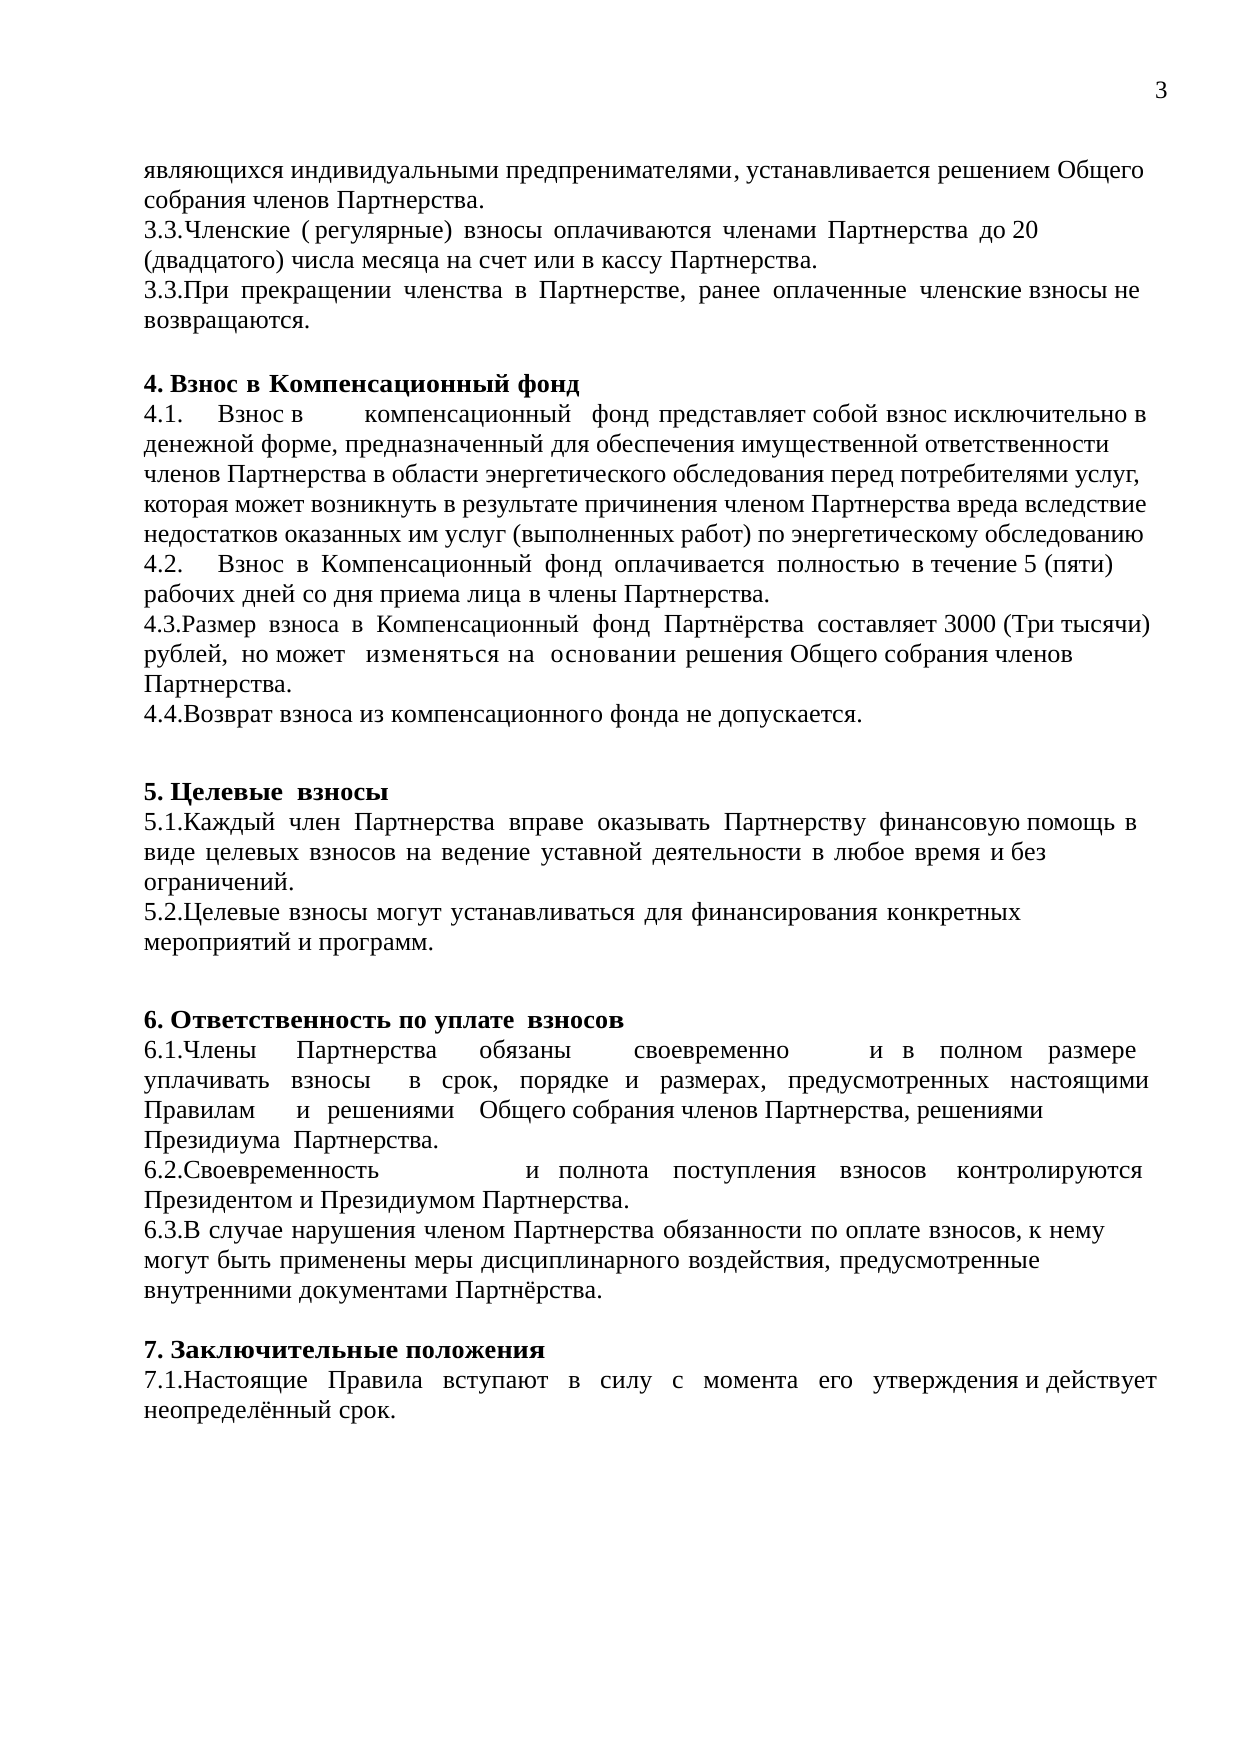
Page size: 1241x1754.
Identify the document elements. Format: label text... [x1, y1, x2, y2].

text 4. Взнос в Компенсационный фонд [144, 368, 1167, 398]
text 4.2. Взнос в Компенсационный фонд оплачивается полностью в течение 5 (пяти) рабочих дней со дня приема лица в члены Партнерства. [144, 548, 1167, 608]
text 6.3.В случае нарушения членом Партнерства обязанности по оплате взносов, к нему могут быть применены меры дисциплинарного воздействия, предусмотренные внутренними документами Партнёрства. [144, 1214, 1167, 1304]
text 5. Целевые взносы [144, 776, 1167, 806]
text являющихся индивидуальными предпренимателями, устанавливается решением Общего собрания членов Партнерства. [144, 154, 1167, 214]
text 5.2.Целевые взносы могут устанавливаться для финансирования конкретных мероприятий и программ. [144, 896, 1167, 956]
text 6.2.Своевременность и полнота поступления взносов контролируются Президентом и Президиумом Партнерства. [144, 1154, 1167, 1214]
text 4.3.Размер взноса в Компенсационный фонд Партнёрства составляет 3000 (Три тысячи) рублей, но может изменяться на основании решения Общего собрания членов Партнерства. [144, 608, 1167, 698]
text 4.1. Взнос в компенсационный фонд представляет собой взнос исключительно в денежной форме, предназначенный для обеспечения имущественной ответственности членов Партнерства в области энергетического обследования перед потребителями услуг, которая может возникнуть в результате причинения членом Партнерства вреда вследствие недостатков оказанных им услуг (выполненных работ) по энергетическому обследованию [144, 398, 1167, 548]
text 6.1.Члены Партнерства обязаны своевременно и в полном размере уплачивать взносы в срок, порядке и размерах, предусмотренных настоящими Правилам и решениями Общего собрания членов Партнерства, решениями Президиума Партнерства. [144, 1034, 1167, 1154]
text 5.1.Каждый член Партнерства вправе оказывать Партнерству финансовую помощь в виде целевых взносов на ведение уставной деятельности в любое время и без ограничений. [144, 806, 1167, 896]
text 7.1.Настоящие Правила вступают в силу с момента его утверждения и действует неопределённый срок. [144, 1364, 1167, 1424]
text 4.4.Возврат взноса из компенсационного фонда не допускается. [144, 698, 1167, 728]
text 7. Заключительные положения [144, 1334, 1167, 1364]
text 6. Ответственность по уплате взносов [144, 1004, 1167, 1034]
text 3.3. Членские (регулярные) взносы оплачиваются членами Партнерства до 20 (двадцатого) числа месяца на счет или в кассу Партнерства. [144, 214, 1167, 274]
text 3.3.При прекращении членства в Партнерстве, ранее оплаченные членские взносы не возвращаются. [144, 274, 1167, 334]
